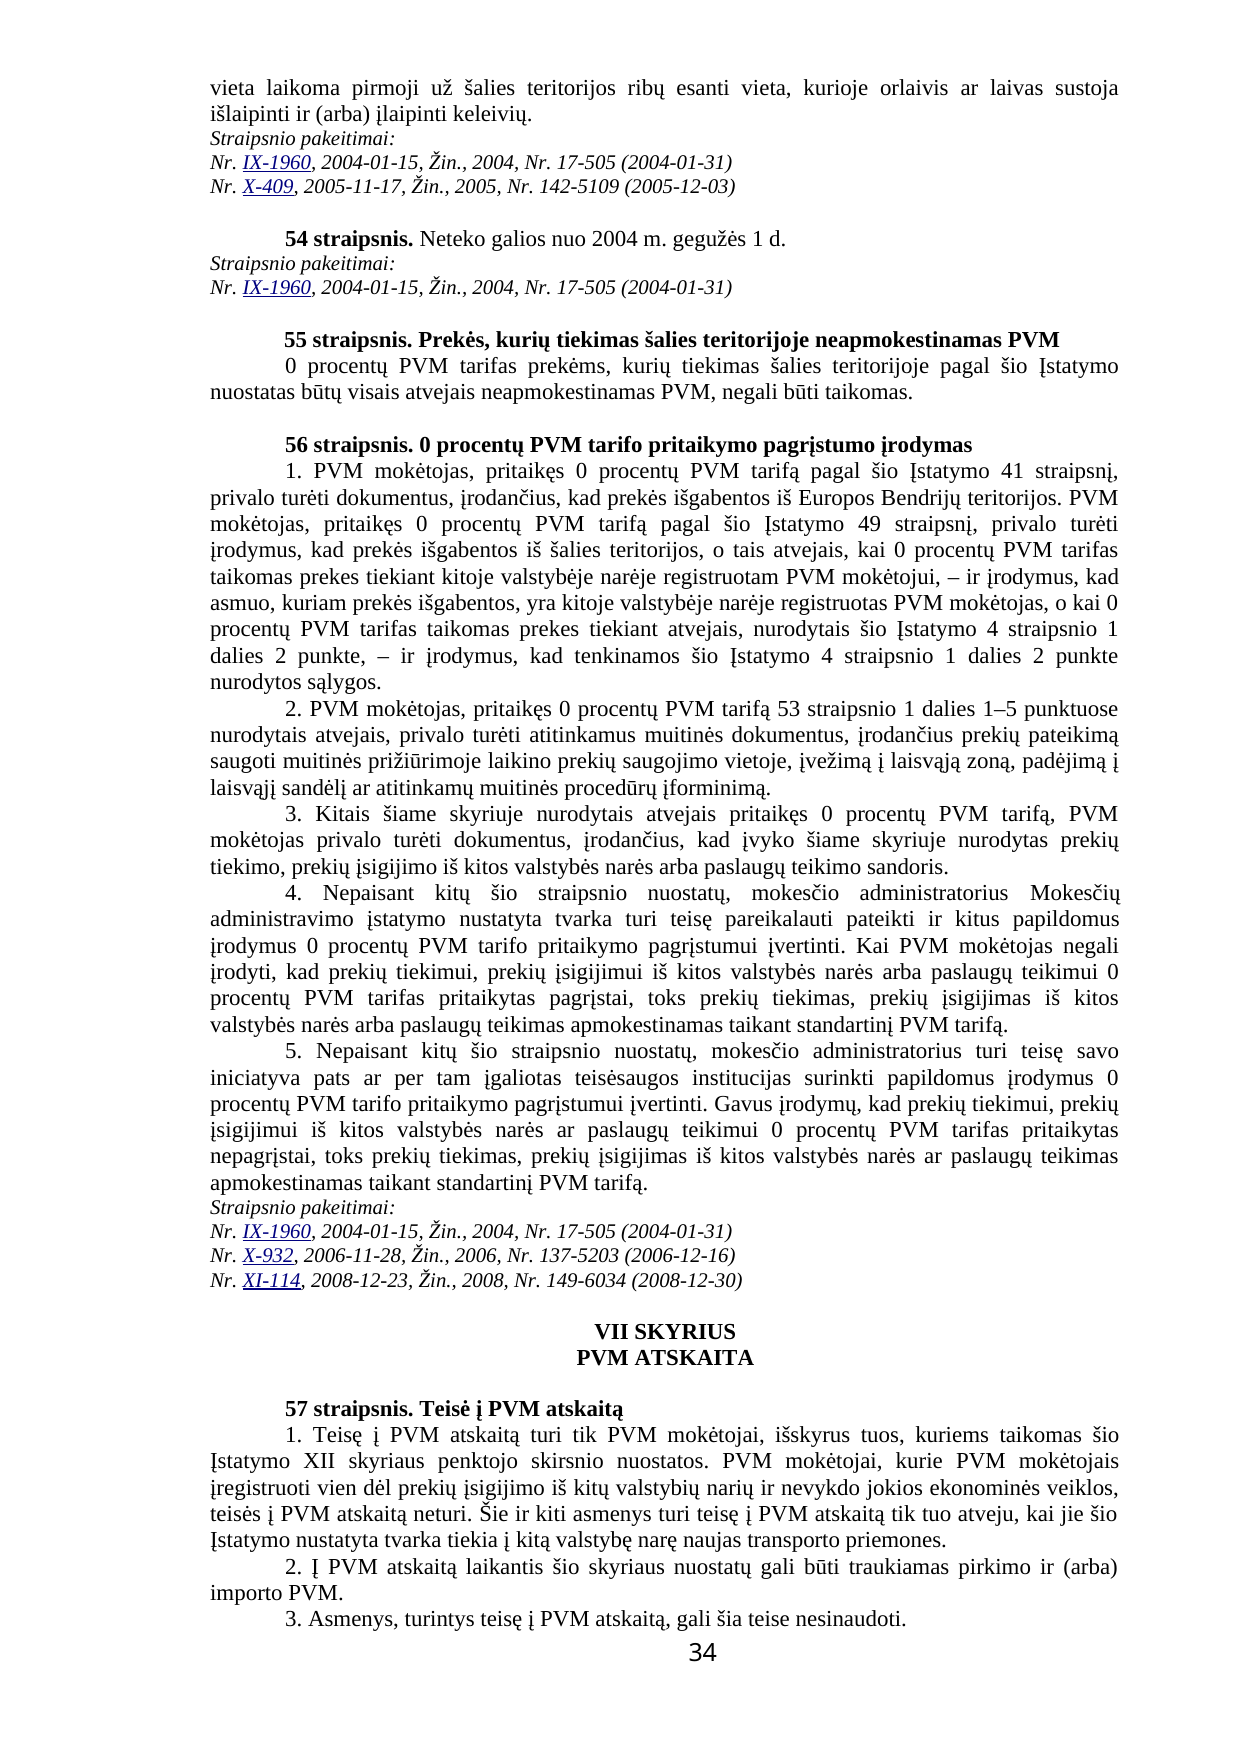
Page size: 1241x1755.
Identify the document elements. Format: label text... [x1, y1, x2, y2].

text Straipsnio pakeitimai: [210, 251, 1120, 275]
text 54 straipsnis. Neteko galios nuo 2004 m. gegužės 1 d. [210, 225, 1120, 251]
text PVM ATSKAITA [210, 1344, 1120, 1371]
text 55 straipsnis. Prekės, kurių tiekimas šalies teritorijoje neapmokestinamas PVM [210, 326, 1120, 352]
text vieta laikoma pirmoji už šalies teritorijos ribų esanti vieta, kurioje orlaivis ar laivas sustoja išlaipinti ir (arba) įlaipinti keleivių. [210, 73, 1120, 126]
text 3. Kitais šiame skyriuje nurodytais atvejais pritaikęs 0 procentų PVM tarifą, PVM mokėtojas privalo turėti dokumentus, įrodančius, kad įvyko šiame skyriuje nurodytas prekių tiekimo, prekių įsigijimo iš kitos valstybės narės arba paslaugų teikimo sandoris. [210, 800, 1120, 879]
text 1. Teisę į PVM atskaitą turi tik PVM mokėtojai, išskyrus tuos, kuriems taikomas šio Įstatymo XII skyriaus penktojo skirsnio nuostatos. PVM mokėtojai, kurie PVM mokėtojais įregistruoti vien dėl prekių įsigijimo iš kitų valstybių narių ir nevykdo jokios ekonominės veiklos, teisės į PVM atskaitą neturi. Šie ir kiti asmenys turi teisę į PVM atskaitą tik tuo atveju, kai jie šio Įstatymo nustatyta tvarka tiekia į kitą valstybę narę naujas transporto priemones. [210, 1421, 1120, 1553]
text 5. Nepaisant kitų šio straipsnio nuostatų, mokesčio administratorius turi teisę savo iniciatyva pats ar per tam įgaliotas teisėsaugos institucijas surinkti papildomus įrodymus 0 procentų PVM tarifo pritaikymo pagrįstumui įvertinti. Gavus įrodymų, kad prekių tiekimui, prekių įsigijimui iš kitos valstybės narės ar paslaugų teikimui 0 procentų PVM tarifas pritaikytas nepagrįstai, toks prekių tiekimas, prekių įsigijimas iš kitos valstybės narės ar paslaugų teikimas apmokestinamas taikant standartinį PVM tarifą. [210, 1037, 1120, 1195]
text Nr. XI-114, 2008-12-23, Žin., 2008, Nr. 149-6034 (2008-12-30) [210, 1267, 1120, 1292]
text 2. Į PVM atskaitą laikantis šio skyriaus nuostatų gali būti traukiamas pirkimo ir (arba) importo PVM. [210, 1553, 1120, 1606]
text Nr. IX-1960, 2004-01-15, Žin., 2004, Nr. 17-505 (2004-01-31) [210, 150, 1120, 174]
text 1. PVM mokėtojas, pritaikęs 0 procentų PVM tarifą pagal šio Įstatymo 41 straipsnį, privalo turėti dokumentus, įrodančius, kad prekės išgabentos iš Europos Bendrijų teritorijos. PVM mokėtojas, pritaikęs 0 procentų PVM tarifą pagal šio Įstatymo 49 straipsnį, privalo turėti įrodymus, kad prekės išgabentos iš šalies teritorijos, o tais atvejais, kai 0 procentų PVM tarifas taikomas prekes tiekiant kitoje valstybėje narėje registruotam PVM mokėtojui, – ir įrodymus, kad asmuo, kuriam prekės išgabentos, yra kitoje valstybėje narėje registruotas PVM mokėtojas, o kai 0 procentų PVM tarifas taikomas prekes tiekiant atvejais, nurodytais šio Įstatymo 4 straipsnio 1 dalies 2 punkte, – ir įrodymus, kad tenkinamos šio Įstatymo 4 straipsnio 1 dalies 2 punkte nurodytos sąlygos. [210, 457, 1120, 694]
text Straipsnio pakeitimai: [210, 126, 1120, 150]
text Nr. IX-1960, 2004-01-15, Žin., 2004, Nr. 17-505 (2004-01-31) [210, 275, 1120, 299]
text Nr. IX-1960, 2004-01-15, Žin., 2004, Nr. 17-505 (2004-01-31) [210, 1219, 1120, 1243]
text VII SKYRIUS [210, 1318, 1120, 1344]
text 57 straipsnis. Teisė į PVM atskaitą [210, 1395, 1120, 1421]
text Nr. X-932, 2006-11-28, Žin., 2006, Nr. 137-5203 (2006-12-16) [210, 1243, 1120, 1267]
text 56 straipsnis. 0 procentų PVM tarifo pritaikymo pagrįstumo įrodymas [210, 431, 1120, 457]
text Nr. X-409, 2005-11-17, Žin., 2005, Nr. 142-5109 (2005-12-03) [210, 174, 1120, 198]
text 0 procentų PVM tarifas prekėms, kurių tiekimas šalies teritorijoje pagal šio Įstatymo nuostatas būtų visais atvejais neapmokestinamas PVM, negali būti taikomas. [210, 352, 1120, 405]
text 3. Asmenys, turintys teisę į PVM atskaitą, gali šia teise nesinaudoti. [210, 1606, 1120, 1632]
text 2. PVM mokėtojas, pritaikęs 0 procentų PVM tarifą 53 straipsnio 1 dalies 1–5 punktuose nurodytais atvejais, privalo turėti atitinkamus muitinės dokumentus, įrodančius prekių pateikimą saugoti muitinės prižiūrimoje laikino prekių saugojimo vietoje, įvežimą į laisvąją zoną, padėjimą į laisvąjį sandėlį ar atitinkamų muitinės procedūrų įforminimą. [210, 694, 1120, 800]
text Straipsnio pakeitimai: [210, 1195, 1120, 1219]
text 4. Nepaisant kitų šio straipsnio nuostatų, mokesčio administratorius Mokesčių administravimo įstatymo nustatyta tvarka turi teisę pareikalauti pateikti ir kitus papildomus įrodymus 0 procentų PVM tarifo pritaikymo pagrįstumui įvertinti. Kai PVM mokėtojas negali įrodyti, kad prekių tiekimui, prekių įsigijimui iš kitos valstybės narės arba paslaugų teikimui 0 procentų PVM tarifas pritaikytas pagrįstai, toks prekių tiekimas, prekių įsigijimas iš kitos valstybės narės arba paslaugų teikimas apmokestinamas taikant standartinį PVM tarifą. [210, 879, 1120, 1037]
